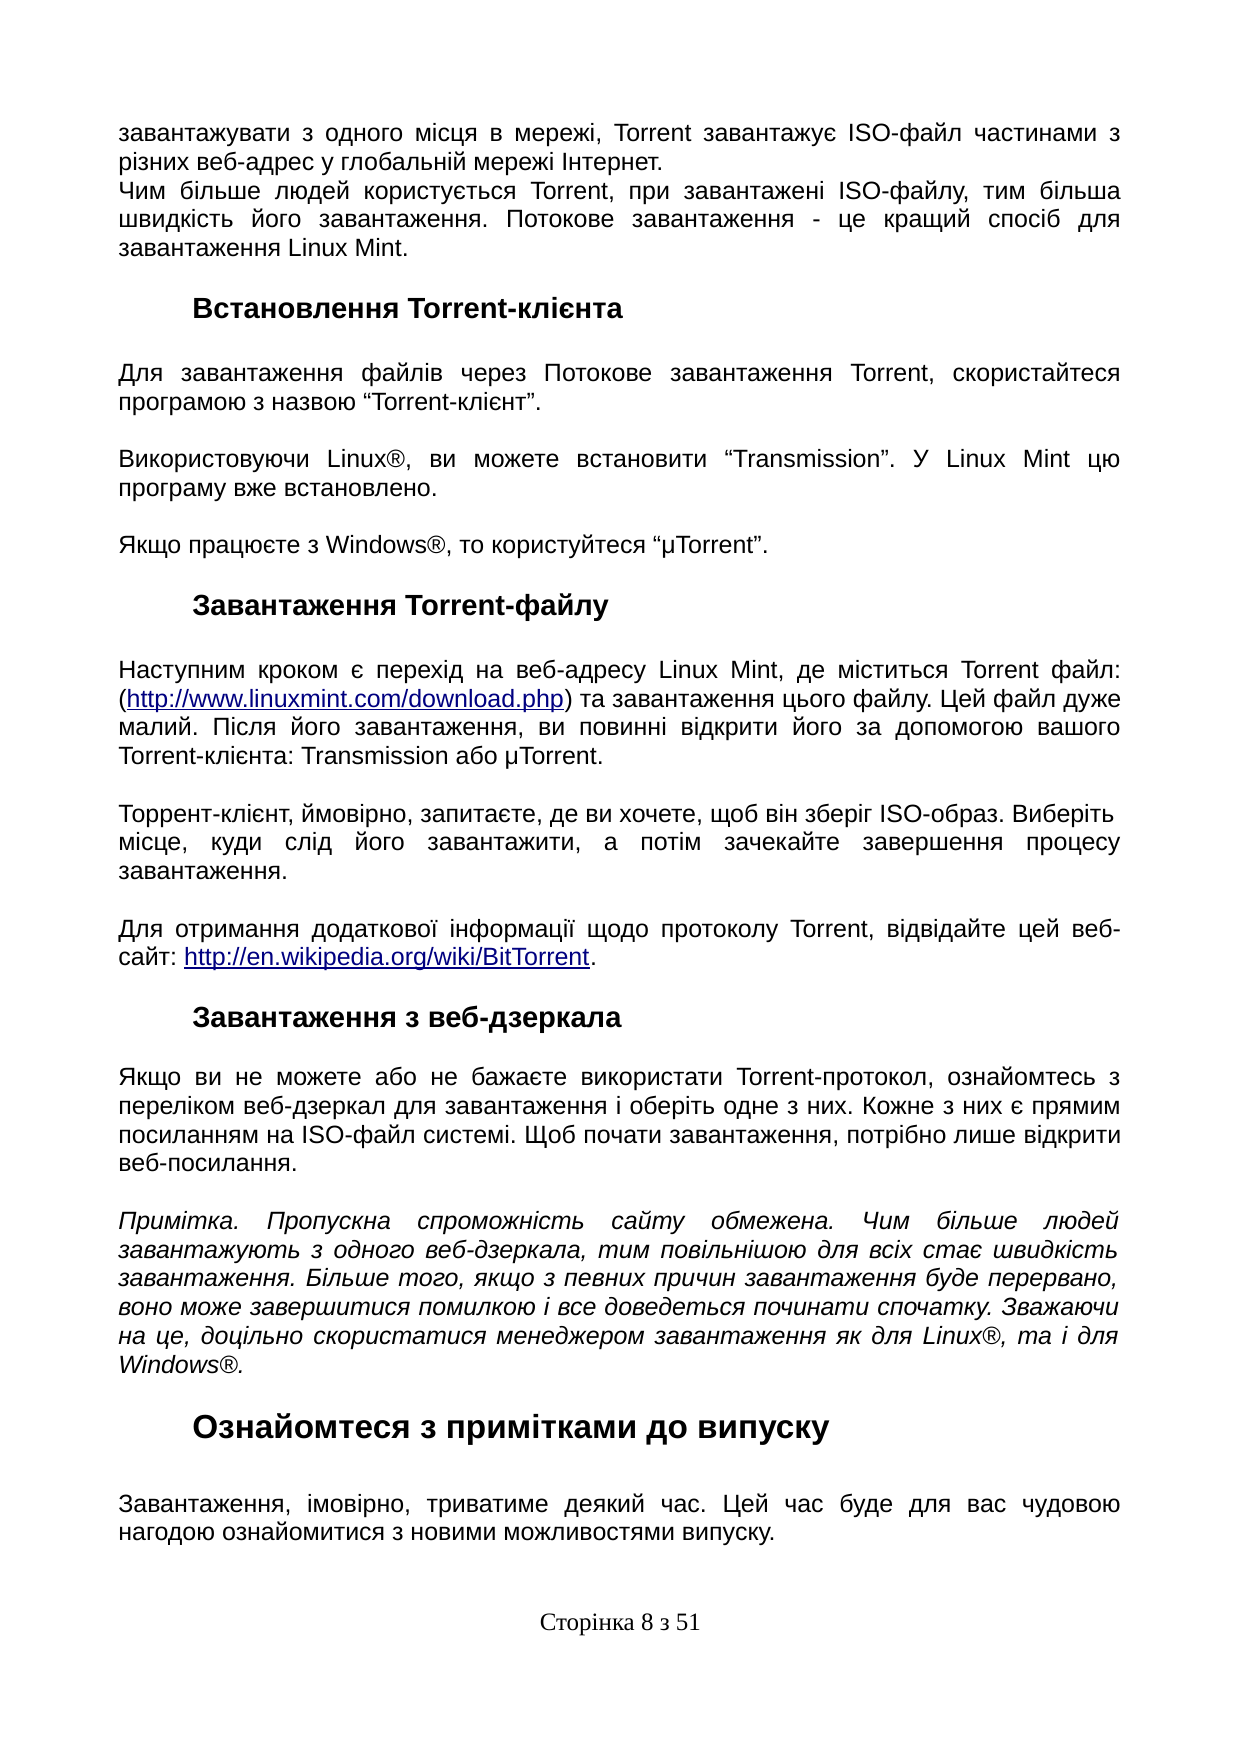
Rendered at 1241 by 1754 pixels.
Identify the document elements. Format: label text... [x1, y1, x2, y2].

text Ознайомтеся з примітками до випуску [118, 1407, 1122, 1446]
text Використовуючи Linux®, ви можете встановити “Transmission”. У Linux Mint цю програму вже встановлено. [118, 444, 1122, 501]
text Чим більше людей користується Torrent, при завантажені ISO-файлу, тим більша швидкість його завантаження. Потокове завантаження - це кращий спосіб для завантаження Linux Mint. [118, 176, 1122, 262]
text завантажувати з одного місця в мережі, Torrent завантажує ISO-файл частинами з різних веб-адрес у глобальній мережі Інтернет. [118, 118, 1122, 176]
text Завантаження з веб-дзеркала [118, 1000, 1122, 1033]
text місце, куди слід його завантажити, а потім зачекайте завершення процесу завантаження. [118, 827, 1122, 885]
text Завантаження Torrent-файлу [118, 588, 1122, 621]
text Якщо працюєте з Windows®, то користуйтеся “μTorrent”. [118, 530, 1122, 559]
text Примітка. Пропускна спроможність сайту обмежена. Чим більше людей завантажують з одного веб-дзеркала, тим повільнішою для всіх стає швидкість завантаження. Більше того, якщо з певних причин завантаження буде перервано, воно може завершитися помилкою і все доведеться починати спочатку. Зважаючи на це, доцільно скористатися менеджером завантаження як для Linux®, та і для Windows®. [118, 1206, 1122, 1378]
text Встановлення Torrent-клієнта [118, 291, 1122, 324]
text Для отримання додаткової інформації щодо протоколу Torrent, відвідайте цей веб-сайт: http://en.wikipedia.org/wiki/BitTorrent. [118, 913, 1122, 971]
text Торрент-клієнт, ймовірно, запитаєте, де ви хочете, щоб він зберіг ISO-образ. Виберіть [118, 798, 1122, 827]
text Завантаження, імовірно, триватиме деякий час. Цей час буде для вас чудовою нагодою ознайомитися з новими можливостями випуску. [118, 1489, 1122, 1546]
text Для завантаження файлів через Потокове завантаження Torrent, скористайтеся програмою з назвою “Torrent-клієнт”. [118, 358, 1122, 415]
text Якщо ви не можете або не бажаєте використати Torrent-протокол, ознайомтесь з переліком веб-дзеркал для завантаження і оберіть одне з них. Кожне з них є прямим посиланням на ISO-файл системі. Щоб почати завантаження, потрібно лише відкрити веб-посилання. [118, 1062, 1122, 1177]
text Наступним кроком є перехід на веб-адресу Linux Mint, де міститься Torrent файл: (http://www.linuxmint.com/download.php) та завантаження цього файлу. Цей файл дуже малий. Після його завантаження, ви повинні відкрити його за допомогою вашого Torrent-клієнта: Transmission або μTorrent. [118, 655, 1122, 770]
